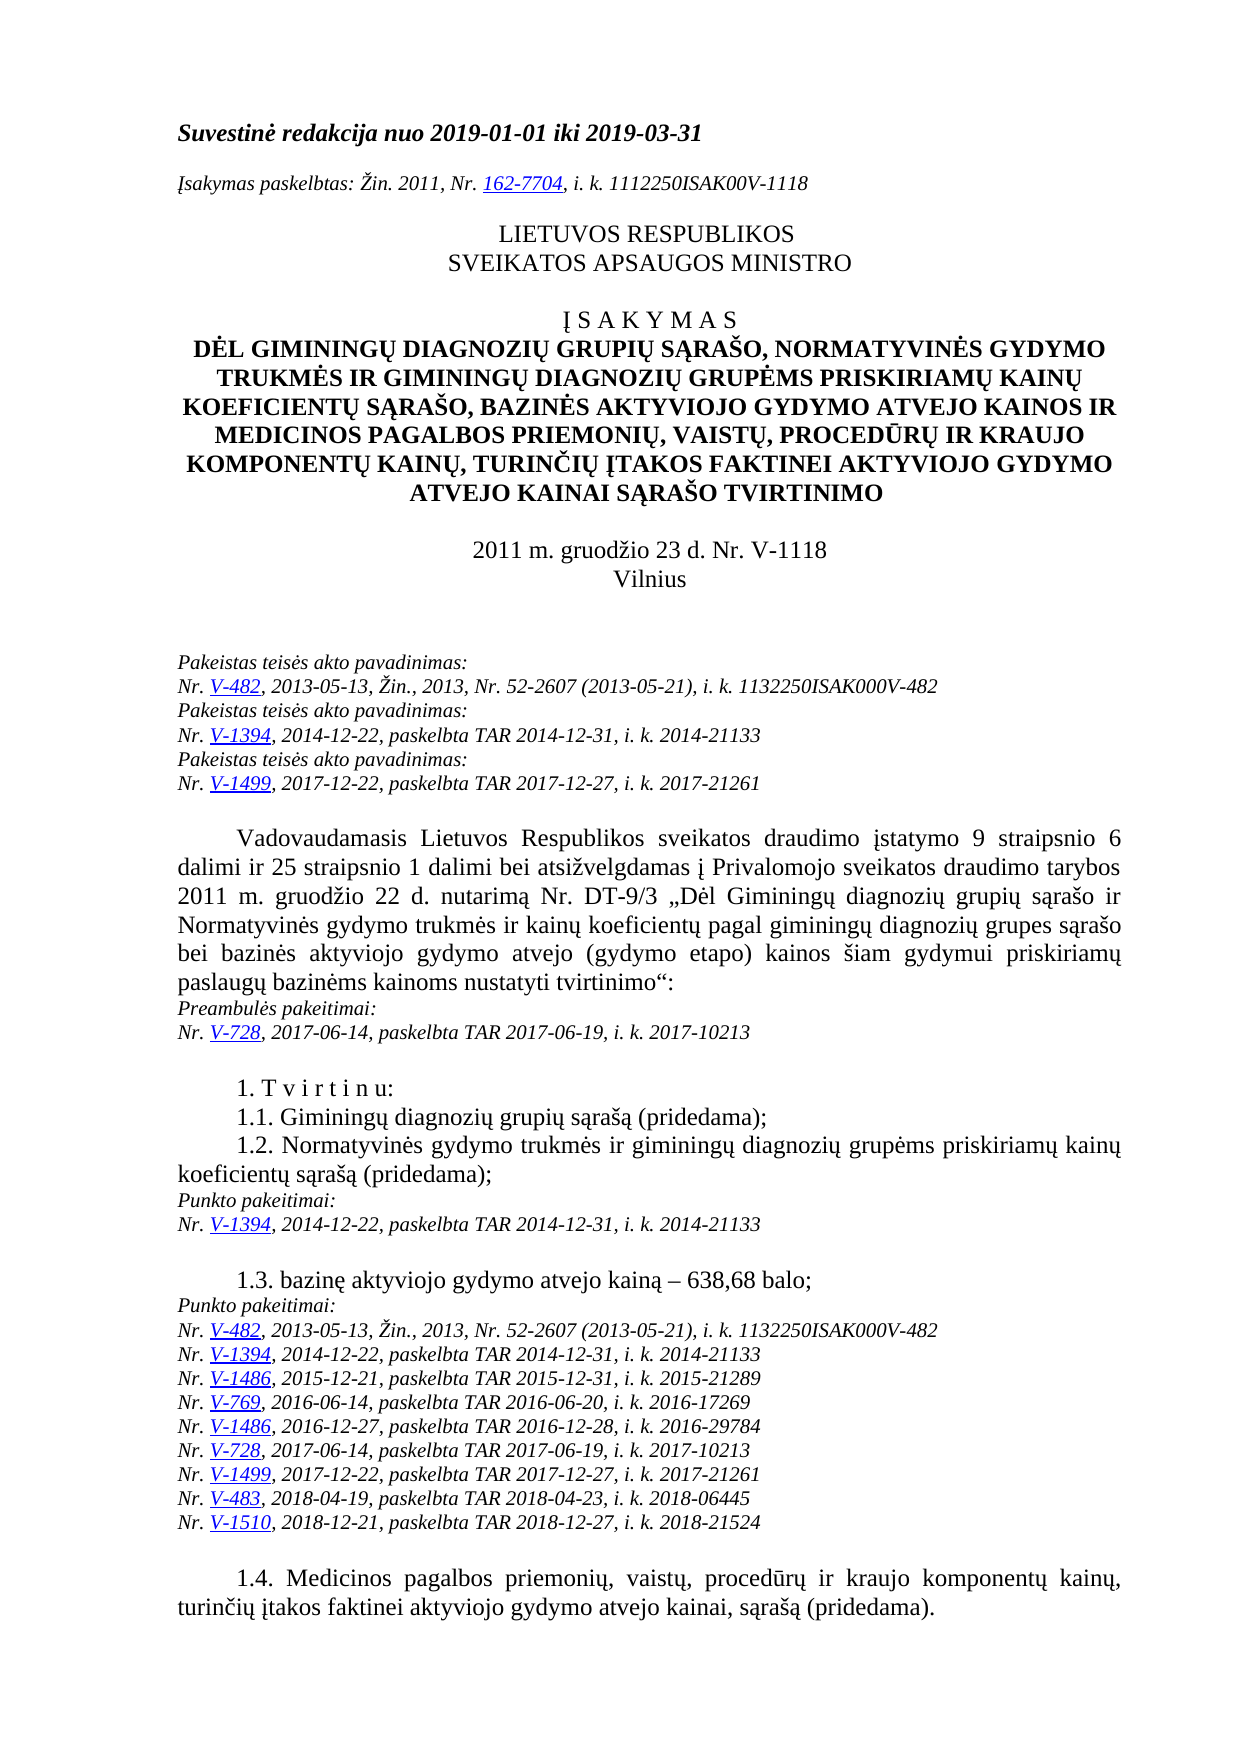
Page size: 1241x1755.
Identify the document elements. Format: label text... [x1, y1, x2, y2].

text Nr. V-1486, 2015-12-21, paskelbta TAR 2015-12-31, i. k. 2015-21289 [177, 1366, 1122, 1390]
text Nr. V-1486, 2016-12-27, paskelbta TAR 2016-12-28, i. k. 2016-29784 [177, 1414, 1122, 1438]
text Įsakymas paskelbtas: Žin. 2011, Nr. 162-7704, i. k. 1112250ISAK00V-1118 [177, 171, 1122, 195]
text Vadovaudamasis Lietuvos Respublikos sveikatos draudimo įstatymo 9 straipsnio 6 dalimi ir 25 straipsnio 1 dalimi bei atsižvelgdamas į Privalomojo sveikatos draudimo tarybos 2011 m. gruodžio 22 d. nutarimą Nr. DT-9/3 „Dėl Giminingų diagnozių grupių sąrašo ir Normatyvinės gydymo trukmės ir kainų koeficientų pagal giminingų diagnozių grupes sąrašo bei bazinės aktyviojo gydymo atvejo (gydymo etapo) kainos šiam gydymui priskiriamų paslaugų bazinėms kainoms nustatyti tvirtinimo“: [177, 823, 1122, 996]
text LIETUVOS RESPUBLIKOS [177, 219, 1122, 248]
text 1.2. Normatyvinės gydymo trukmės ir giminingų diagnozių grupėms priskiriamų kainų koeficientų sąrašą (pridedama); [177, 1130, 1122, 1188]
text Preambulės pakeitimai: [177, 996, 1122, 1020]
text Nr. V-482, 2013-05-13, Žin., 2013, Nr. 52-2607 (2013-05-21), i. k. 1132250ISAK000V-482 [177, 1317, 1122, 1342]
text Nr. V-1394, 2014-12-22, paskelbta TAR 2014-12-31, i. k. 2014-21133 [177, 1342, 1122, 1366]
text Nr. V-482, 2013-05-13, Žin., 2013, Nr. 52-2607 (2013-05-21), i. k. 1132250ISAK000V-482 [177, 674, 1122, 698]
text Nr. V-483, 2018-04-19, paskelbta TAR 2018-04-23, i. k. 2018-06445 [177, 1486, 1122, 1510]
text Punkto pakeitimai: [177, 1188, 1122, 1212]
text Nr. V-1510, 2018-12-21, paskelbta TAR 2018-12-27, i. k. 2018-21524 [177, 1510, 1122, 1534]
text Nr. V-769, 2016-06-14, paskelbta TAR 2016-06-20, i. k. 2016-17269 [177, 1390, 1122, 1414]
text Nr. V-728, 2017-06-14, paskelbta TAR 2017-06-19, i. k. 2017-10213 [177, 1438, 1122, 1462]
text Nr. V-1394, 2014-12-22, paskelbta TAR 2014-12-31, i. k. 2014-21133 [177, 1212, 1122, 1236]
text Suvestinė redakcija nuo 2019-01-01 iki 2019-03-31 [177, 118, 1122, 147]
text Nr. V-1499, 2017-12-22, paskelbta TAR 2017-12-27, i. k. 2017-21261 [177, 1462, 1122, 1486]
text SVEIKATOS APSAUGOS MINISTRO [177, 248, 1122, 277]
text Punkto pakeitimai: [177, 1293, 1122, 1317]
text DĖL GIMININGŲ DIAGNOZIŲ GRUPIŲ SĄRAŠO, NORMATYVINĖS GYDYMO TRUKMĖS IR GIMININGŲ DIAGNOZIŲ GRUPĖMS PRISKIRIAMŲ KAINŲ KOEFICIENTŲ SĄRAŠO, BAZINĖS AKTYVIOJO GYDYMO ATVEJO KAINOS IR MEDICINOS PAGALBOS PRIEMONIŲ, VAISTŲ, PROCEDŪRŲ IR KRAUJO KOMPONENTŲ KAINŲ, TURINČIŲ ĮTAKOS FAKTINEI AKTYVIOJO GYDYMO ATVEJO KAINAI SĄRAŠO TVIRTINIMO [177, 334, 1122, 507]
text 1.3. bazinę aktyviojo gydymo atvejo kainą – 638,68 balo; [236, 1265, 1122, 1293]
text 1. T v i r t i n u: [177, 1073, 1122, 1102]
text Nr. V-1499, 2017-12-22, paskelbta TAR 2017-12-27, i. k. 2017-21261 [177, 771, 1122, 795]
text Nr. V-728, 2017-06-14, paskelbta TAR 2017-06-19, i. k. 2017-10213 [177, 1020, 1122, 1044]
text 2011 m. gruodžio 23 d. Nr. V-1118 [177, 535, 1122, 564]
text 1.1. Giminingų diagnozių grupių sąrašą (pridedama); [177, 1102, 1122, 1130]
text Pakeistas teisės akto pavadinimas: [177, 650, 1122, 674]
text Pakeistas teisės akto pavadinimas: [177, 747, 1122, 771]
text 1.4. Medicinos pagalbos priemonių, vaistų, procedūrų ir kraujo komponentų kainų, turinčių įtakos faktinei aktyviojo gydymo atvejo kainai, sąrašą (pridedama). [177, 1563, 1122, 1620]
text Vilnius [177, 564, 1122, 593]
text Į S A K Y M A S [177, 305, 1122, 334]
text Nr. V-1394, 2014-12-22, paskelbta TAR 2014-12-31, i. k. 2014-21133 [177, 722, 1122, 747]
text Pakeistas teisės akto pavadinimas: [177, 698, 1122, 722]
